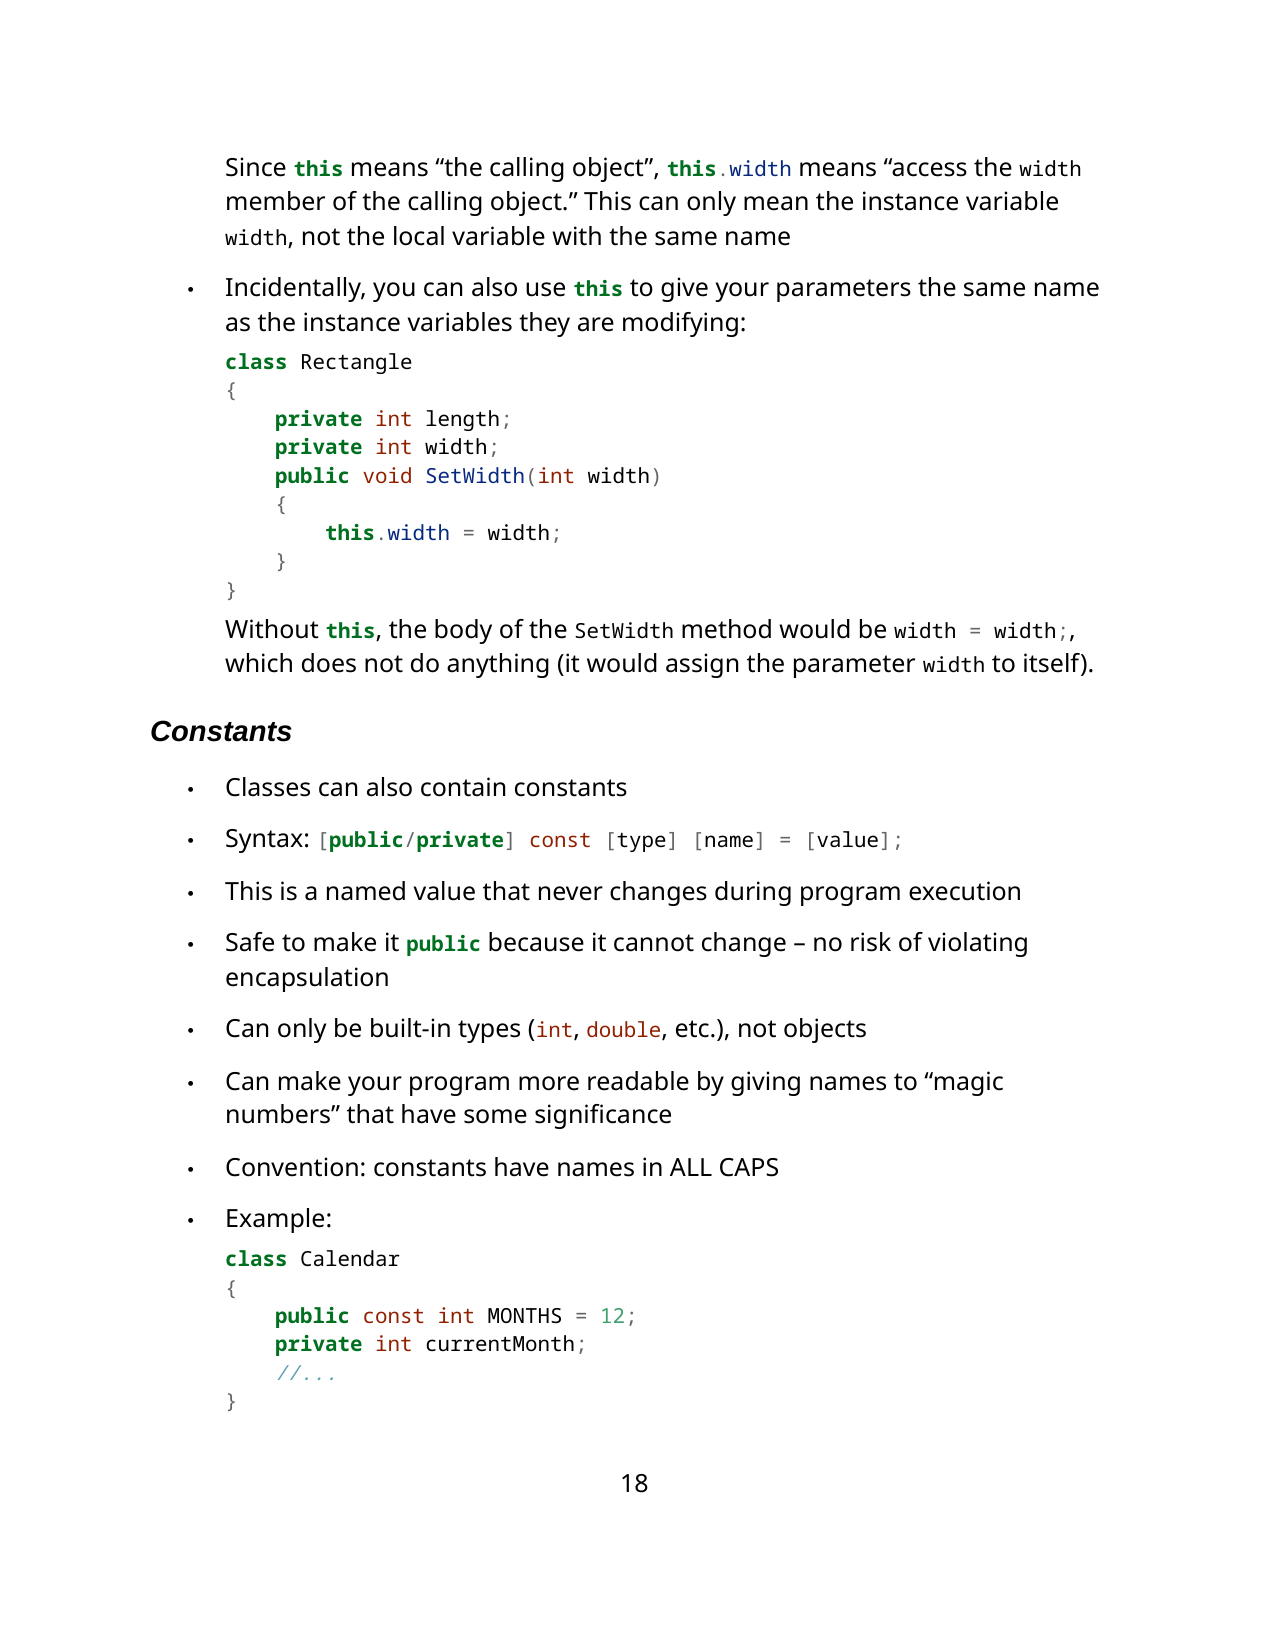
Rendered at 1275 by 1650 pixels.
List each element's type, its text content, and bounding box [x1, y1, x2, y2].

list private int currentMonth; [187, 1329, 1125, 1358]
list This is a named value that never changes during program execution [187, 873, 1125, 907]
list Without this, the body of the SetWidth method would be width = width;, which does not do anything (it would assign the parameter width to itself). [187, 612, 1125, 680]
list } [187, 1386, 1125, 1415]
list private int length; [187, 404, 1125, 432]
list class Calendar [187, 1244, 1125, 1273]
list public const int MONTHS = 12; [187, 1301, 1125, 1329]
list Incidentally, you can also use this to give your parameters the same name as the instance variables they are modifying: [187, 270, 1125, 338]
list this.width = width; [187, 518, 1125, 546]
list { [187, 376, 1125, 404]
list { [187, 1273, 1125, 1301]
list } [187, 575, 1125, 603]
list Safe to make it public because it cannot change – no risk of violating encapsulation [187, 925, 1125, 993]
list Convention: constants have names in ALL CAPS [187, 1149, 1125, 1183]
list } [187, 546, 1125, 575]
list public void SetWidth(int width) [187, 461, 1125, 489]
list Can only be built-in types (int, double, etc.), not objects [187, 1011, 1125, 1045]
list Example: [187, 1201, 1125, 1235]
list //... [187, 1358, 1125, 1386]
subtitle Constants [150, 714, 1125, 748]
list Classes can also contain constants [187, 769, 1125, 803]
list private int width; [187, 432, 1125, 461]
list Can make your program more readable by giving names to “magic numbers” that have some significance [187, 1063, 1125, 1131]
list Syntax: [public/private] const [type] [name] = [value]; [187, 821, 1125, 855]
list { [187, 489, 1125, 518]
list Since this means “the calling object”, this.width means “access the width member of the calling object.” This can only mean the instance variable width, not the local variable with the same name [187, 150, 1125, 252]
list class Rectangle [187, 347, 1125, 376]
